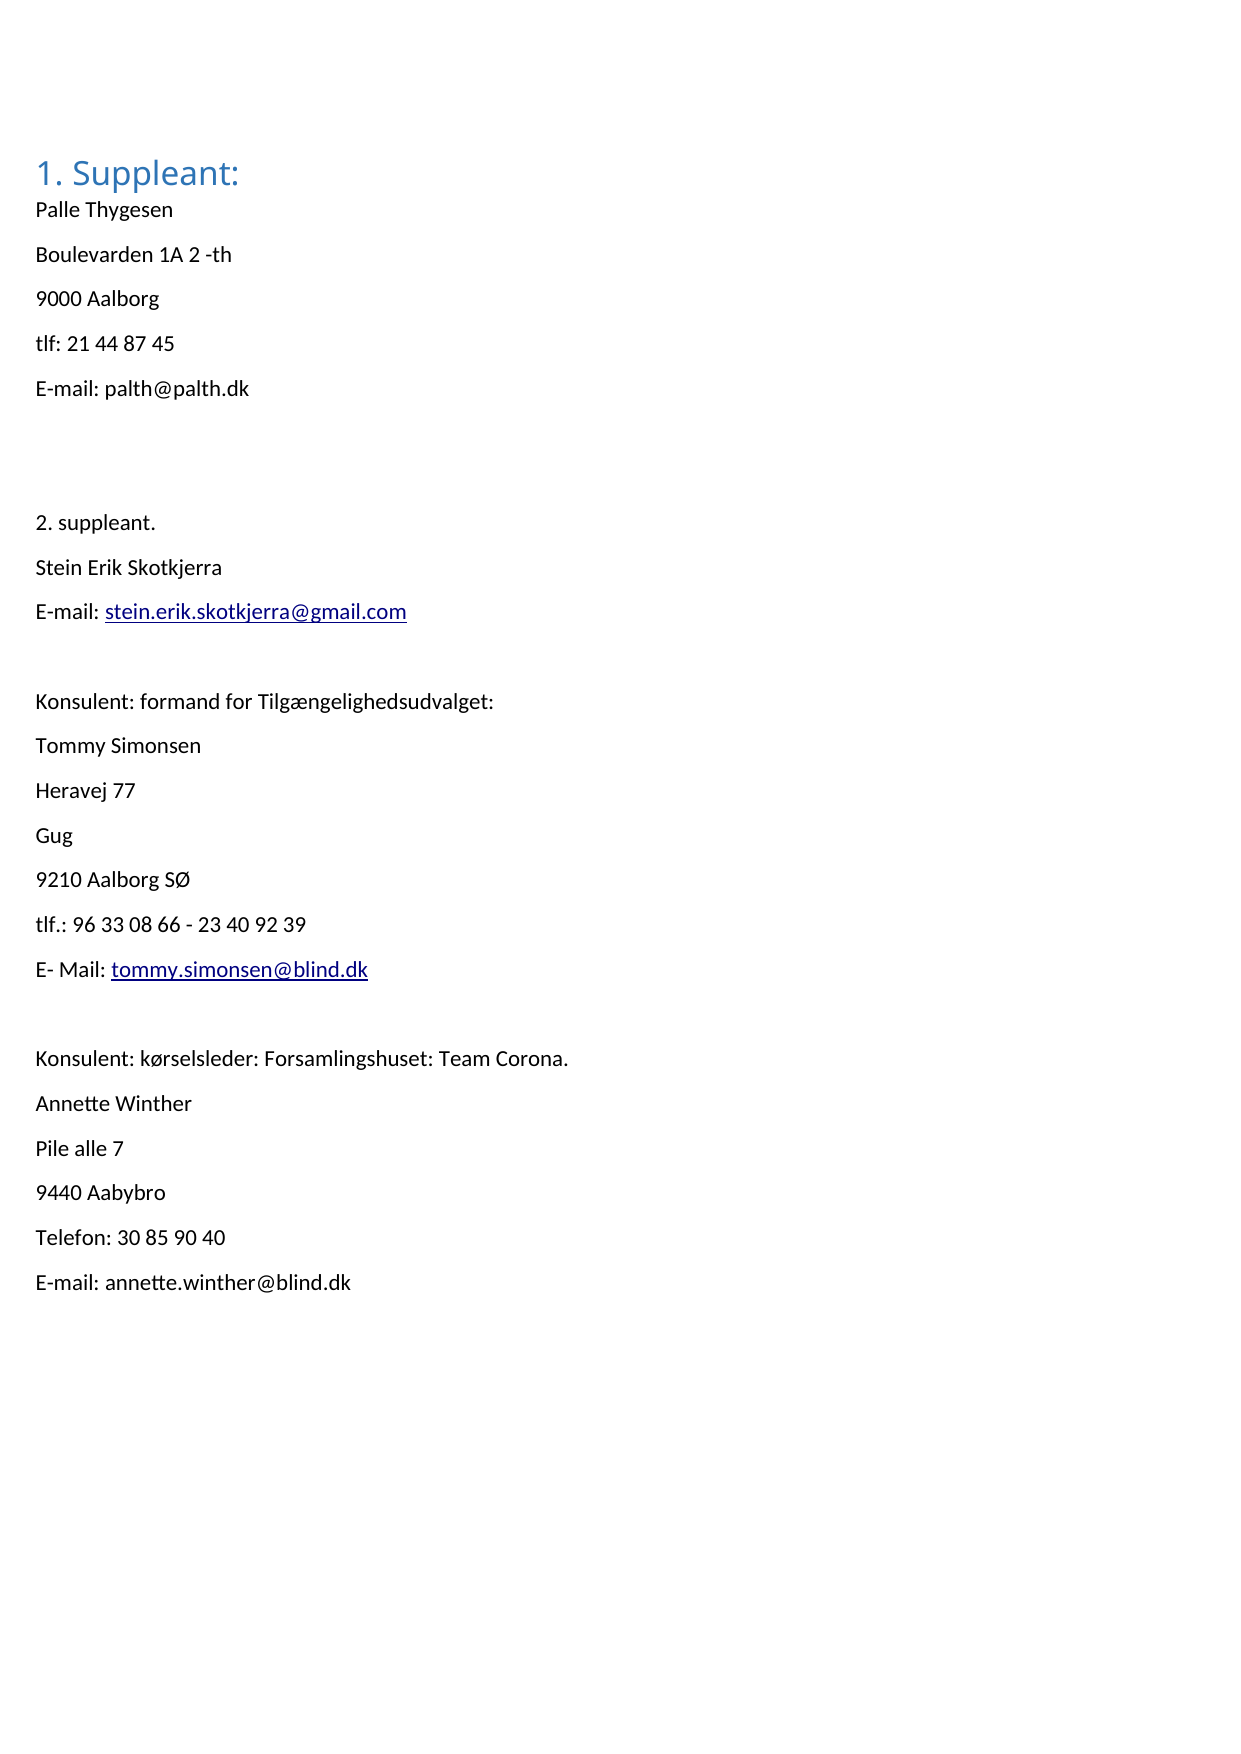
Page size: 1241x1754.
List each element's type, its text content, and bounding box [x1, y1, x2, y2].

text Konsulent: kørselsleder: Forsamlingshuset: Team Corona. [35, 1044, 1205, 1072]
text E- Mail: tommy.simonsen@blind.dk [35, 955, 1205, 983]
text Stein Erik Skotkjerra [35, 553, 1205, 581]
text Telefon: 30 85 90 40 [35, 1223, 1205, 1251]
text Palle Thygesen [35, 195, 1205, 223]
text Boulevarden 1A 2 -th [35, 240, 1205, 268]
text E-mail: stein.erik.skotkjerra@gmail.com [35, 597, 1205, 625]
text 2. suppleant. [35, 508, 1205, 536]
text E-mail: palth@palth.dk [35, 374, 1205, 402]
text E-mail:​​ annette.winther@blind.dk [35, 1268, 1205, 1296]
text Konsulent: formand for Tilgængelighedsudvalget: [35, 687, 1205, 715]
text Heravej 77 [35, 776, 1205, 804]
subtitle 1. Suppleant: [35, 150, 1205, 195]
text Annette Winther [35, 1089, 1205, 1117]
text Gug [35, 821, 1205, 849]
text 9210 Aalborg SØ [35, 866, 1205, 893]
text Pile alle 7 [35, 1134, 1205, 1162]
text 9000 Aalborg [35, 284, 1205, 313]
text 9440 Aabybro [35, 1178, 1205, 1206]
text Tommy Simonsen [35, 731, 1205, 759]
text tlf: 21 44 87 45 [35, 329, 1205, 357]
text tlf.: 96 33 08 66 - 23 40 92 39 [35, 910, 1205, 938]
